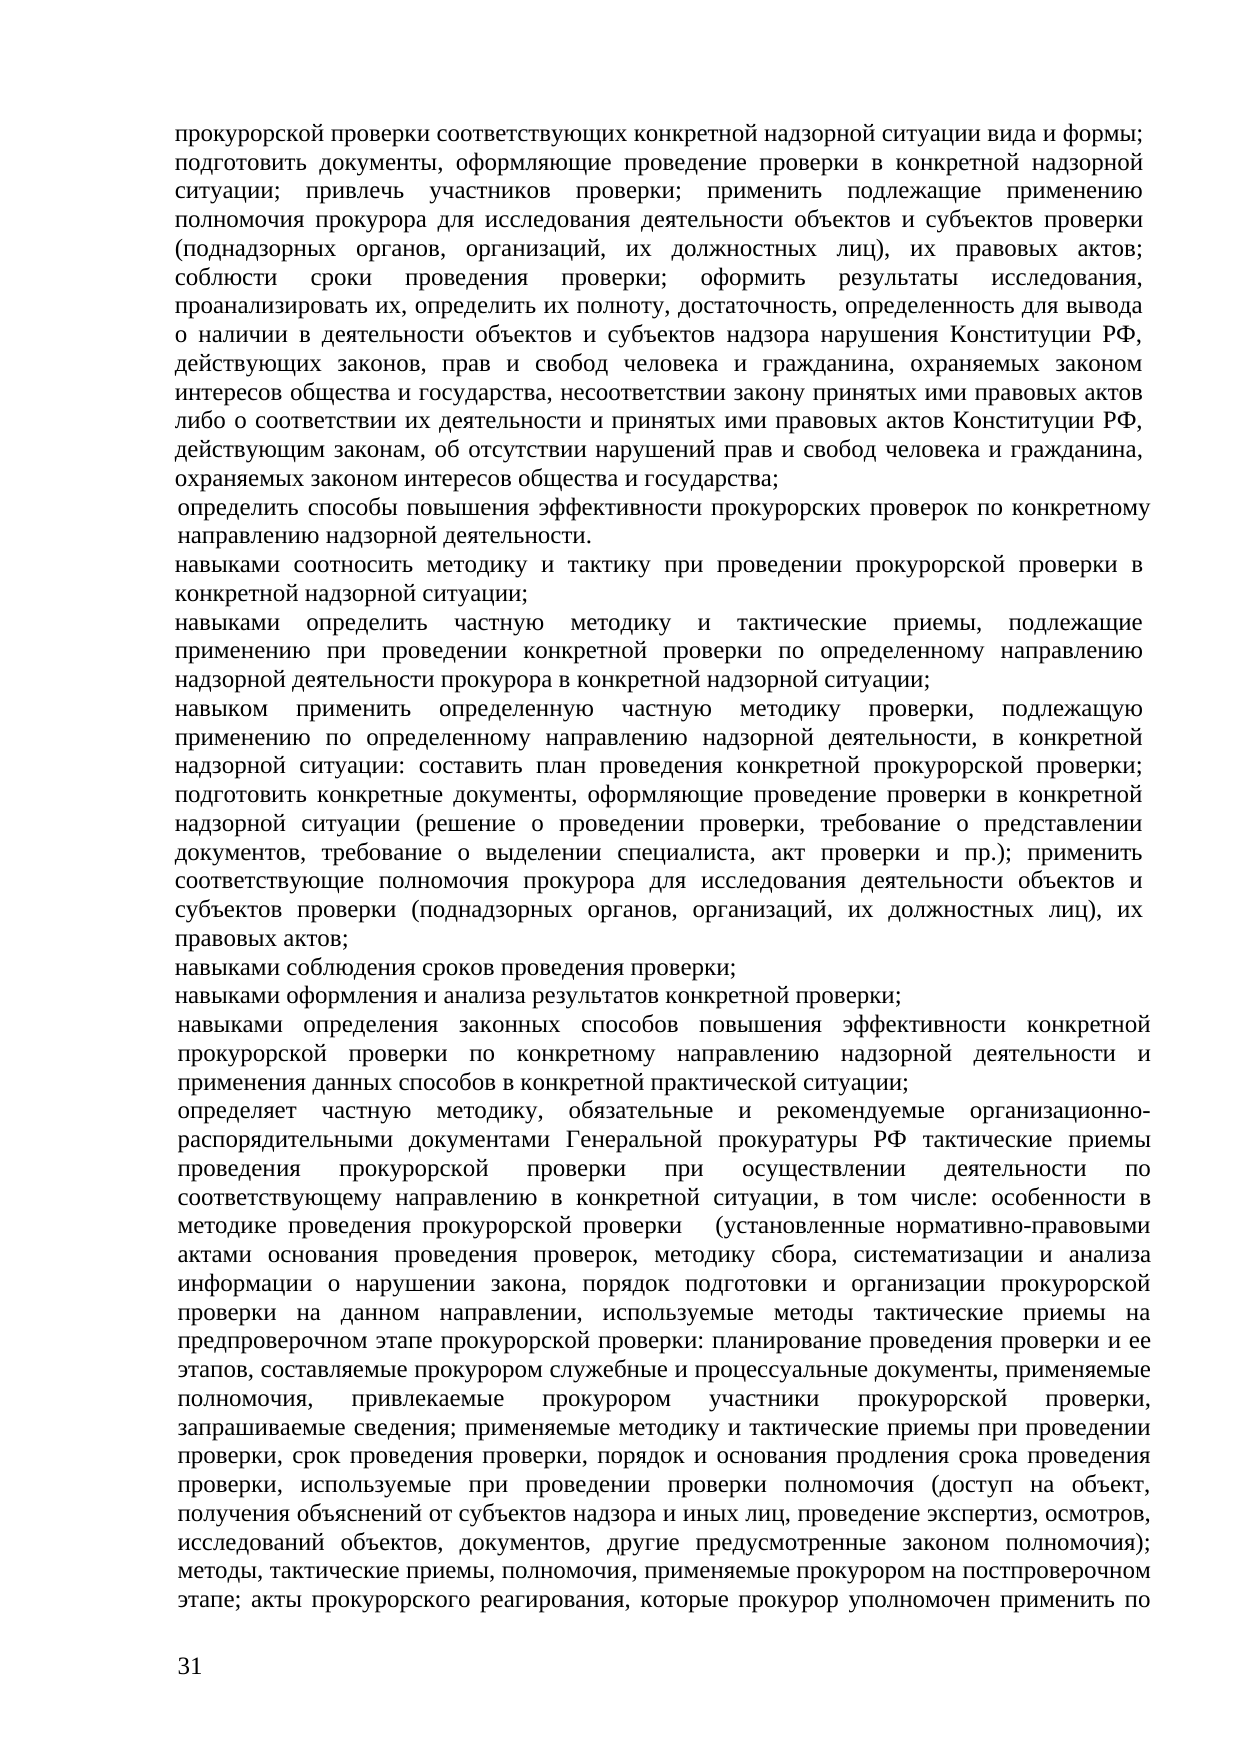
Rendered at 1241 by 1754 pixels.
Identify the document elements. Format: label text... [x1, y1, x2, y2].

text навыками определения законных способов повышения эффективности конкретной прокурорской проверки по конкретному направлению надзорной деятельности и применения данных способов в конкретной практической ситуации; [177, 1009, 1152, 1096]
text навыками определить частную методику и тактические приемы, подлежащие применению при проведении конкретной проверки по определенному направлению надзорной деятельности прокурора в конкретной надзорной ситуации; [174, 607, 1144, 693]
text навыком применить определенную частную методику проверки, подлежащую применению по определенному направлению надзорной деятельности, в конкретной надзорной ситуации: составить план проведения конкретной прокурорской проверки; подготовить конкретные документы, оформляющие проведение проверки в конкретной надзорной ситуации (решение о проведении проверки, требование о представлении документов, требование о выделении специалиста, акт проверки и пр.); применить соответствующие полномочия прокурора для исследования деятельности объектов и субъектов проверки (поднадзорных органов, организаций, их должностных лиц), их правовых актов; [174, 693, 1144, 952]
text навыками соотносить методику и тактику при проведении прокурорской проверки в конкретной надзорной ситуации; [174, 549, 1144, 607]
text навыками оформления и анализа результатов конкретной проверки; [174, 981, 1144, 1009]
text определяет частную методику, обязательные и рекомендуемые организационно-распорядительными документами Генеральной прокуратуры РФ тактические приемы проведения прокурорской проверки при осуществлении деятельности по соответствующему направлению в конкретной ситуации, в том числе: особенности в методике проведения прокурорской проверки (установленные нормативно-правовыми актами основания проведения проверок, методику сбора, систематизации и анализа информации о нарушении закона, порядок подготовки и организации прокурорской проверки на данном направлении, используемые методы тактические приемы на предпроверочном этапе прокурорской проверки: планирование проведения проверки и ее этапов, составляемые прокурором служебные и процессуальные документы, применяемые полномочия, привлекаемые прокурором участники прокурорской проверки, запрашиваемые сведения; применяемые методику и тактические приемы при проведении проверки, срок проведения проверки, порядок и основания продления срока проведения проверки, используемые при проведении проверки полномочия (доступ на объект, получения объяснений от субъектов надзора и иных лиц, проведение экспертиз, осмотров, исследований объектов, документов, другие предусмотренные законом полномочия); методы, тактические приемы, полномочия, применяемые прокурором на постпроверочном этапе; акты прокурорского реагирования, которые прокурор уполномочен применить по [177, 1096, 1152, 1613]
text навыками соблюдения сроков проведения проверки; [174, 952, 1144, 981]
text прокурорской проверки соответствующих конкретной надзорной ситуации вида и формы; подготовить документы, оформляющие проведение проверки в конкретной надзорной ситуации; привлечь участников проверки; применить подлежащие применению полномочия прокурора для исследования деятельности объектов и субъектов проверки (поднадзорных органов, организаций, их должностных лиц), их правовых актов; соблюсти сроки проведения проверки; оформить результаты исследования, проанализировать их, определить их полноту, достаточность, определенность для вывода о наличии в деятельности объектов и субъектов надзора нарушения Конституции РФ, действующих законов, прав и свобод человека и гражданина, охраняемых законом интересов общества и государства, несоответствии закону принятых ими правовых актов либо о соответствии их деятельности и принятых ими правовых актов Конституции РФ, действующим законам, об отсутствии нарушений прав и свобод человека и гражданина, охраняемых законом интересов общества и государства; [174, 118, 1144, 492]
text определить способы повышения эффективности прокурорских проверок по конкретному направлению надзорной деятельности. [177, 492, 1152, 549]
